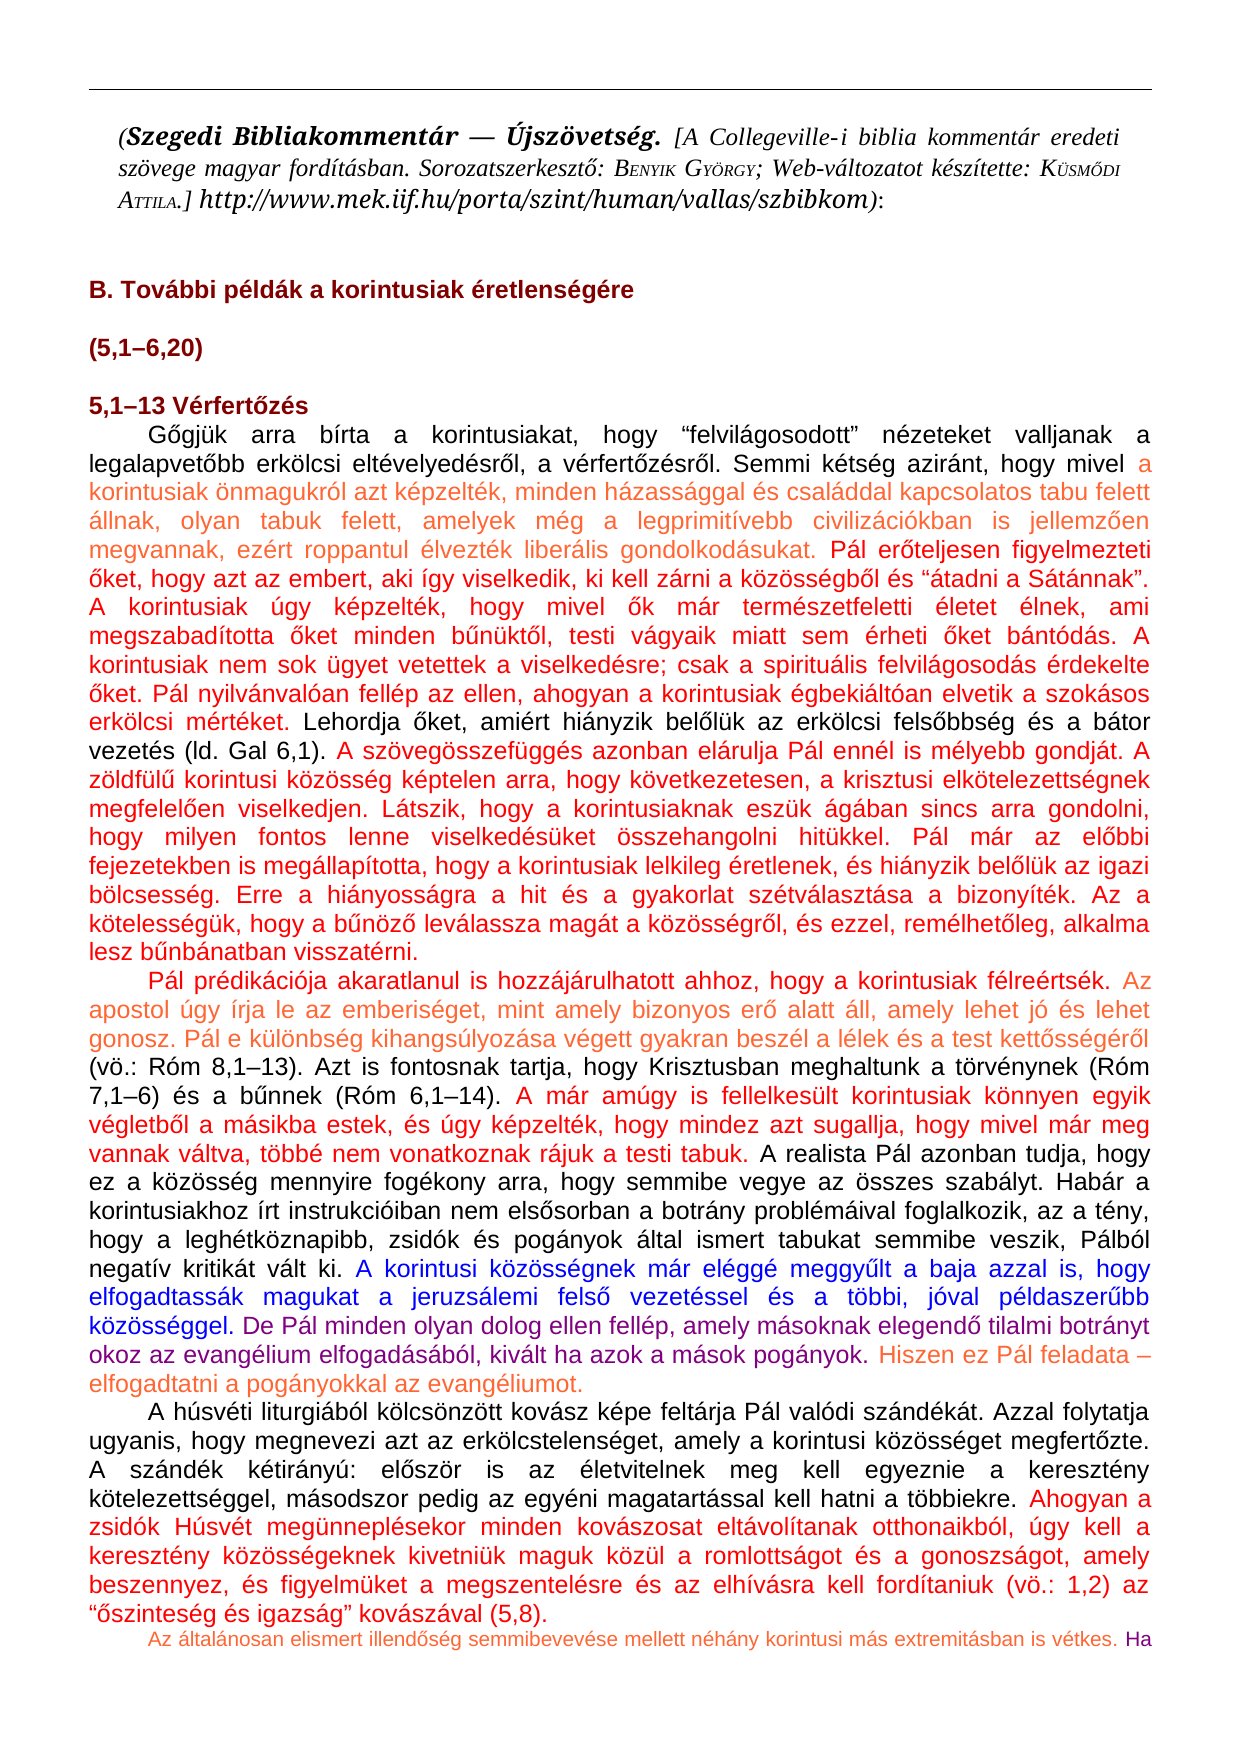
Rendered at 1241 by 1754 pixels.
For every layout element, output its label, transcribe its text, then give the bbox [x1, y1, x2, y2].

text Pál prédikációja akaratlanul is hozzájárulhatott ahhoz, hogy a korintusiak félreértsék. Az apostol úgy írja le az emberiséget, mint amely bizonyos erő alatt áll, amely lehet jó és lehet gonosz. Pál e különbség kihangsúlyozása végett gyakran beszél a lélek és a test kettősségéről (vö.: Róm 8,1–13). Azt is fontosnak tartja, hogy Krisztusban meghaltunk a törvénynek (Róm 7,1–6) és a bűnnek (Róm 6,1–14). A már amúgy is fellelkesült korintusiak könnyen egyik végletből a másikba estek, és úgy képzelték, hogy mindez azt sugallja, hogy mivel már meg vannak váltva, többé nem vonatkoznak rájuk a testi tabuk. A realista Pál azonban tudja, hogy ez a közösség mennyire fogékony arra, hogy semmibe vegye az összes szabályt. Habár a korintusiakhoz írt instrukcióiban nem elsősorban a botrány problémáival foglalkozik, az a tény, hogy a leghétköznapibb, zsidók és pogányok által ismert tabukat semmibe veszik, Pálból negatív kritikát vált ki. A korintusi közösségnek már eléggé meggyűlt a baja azzal is, hogy elfogadtassák magukat a jeruzsálemi felső vezetéssel és a többi, jóval példaszerűbb közösséggel. De Pál minden olyan dolog ellen fellép, amely másoknak elegendő tilalmi botrányt okoz az evangélium elfogadásából, kivált ha azok a mások pogányok. Hiszen ez Pál feladata – elfogadtatni a pogányokkal az evangéliumot. [88, 966, 1152, 1397]
text Az általánosan elismert illendőség semmibevevése mellett néhány korintusi más extremitásban is vétkes. Ha [88, 1627, 1152, 1651]
text (Szegedi Bibliakommentár ― Újszövetség. [A Collegeville‑i biblia kommentár eredeti szövege magyar fordításban. Sorozatszerkesztő: Benyik György; Web-változatot készítette: Küsmődi Attila.] http://www.mek.iif.hu/porta/szint/human/vallas/szbibkom): [88, 90, 1152, 245]
text 5,1–13 Vérfertőzés [88, 391, 1152, 420]
text (5,1–6,20) [88, 333, 1152, 362]
text A húsvéti liturgiából kölcsönzött kovász képe feltárja Pál valódi szándékát. Azzal folytatja ugyanis, hogy megnevezi azt az erkölcstelenséget, amely a korintusi közösséget megfertőzte. A szándék kétirányú: először is az életvitelnek meg kell egyeznie a keresztény kötelezettséggel, másodszor pedig az egyéni magatartással kell hatni a többiekre. Ahogyan a zsidók Húsvét megünneplésekor minden kovászosat eltávolítanak otthonaikból, úgy kell a keresztény közösségeknek kivetniük maguk közül a romlottságot és a gonoszságot, amely beszennyez, és figyelmüket a megszentelésre és az elhívásra kell fordítaniuk (vö.: 1,2) az “őszinteség és igazság” kovászával (5,8). [88, 1397, 1152, 1627]
text B. További példák a korintusiak éretlenségére [88, 275, 1152, 303]
text Gőgjük arra bírta a korintusiakat, hogy “felvilágosodott” nézeteket valljanak a legalapvetőbb erkölcsi eltévelyedésről, a vérfertőzésről. Semmi kétség aziránt, hogy mivel a korintusiak önmagukról azt képzelték, minden házassággal és családdal kapcsolatos tabu felett állnak, olyan tabuk felett, amelyek még a legprimitívebb civilizációkban is jellemzően megvannak, ezért roppantul élvezték liberális gondolkodásukat. Pál erőteljesen figyelmezteti őket, hogy azt az embert, aki így viselkedik, ki kell zárni a közösségből és “átadni a Sátánnak”. A korintusiak úgy képzelték, hogy mivel ők már természetfeletti életet élnek, ami megszabadította őket minden bűnüktől, testi vágyaik miatt sem érheti őket bántódás. A korintusiak nem sok ügyet vetettek a viselkedésre; csak a spirituális felvilágosodás érdekelte őket. Pál nyilvánvalóan fellép az ellen, ahogyan a korintusiak égbekiáltóan elvetik a szokásos erkölcsi mértéket. Lehordja őket, amiért hiányzik belőlük az erkölcsi felsőbbség és a bátor vezetés (ld. Gal 6,1). A szövegösszefüggés azonban elárulja Pál ennél is mélyebb gondját. A zöldfülű korintusi közösség képtelen arra, hogy következetesen, a krisztusi elkötelezettségnek megfelelően viselkedjen. Látszik, hogy a korintusiaknak eszük ágában sincs arra gondolni, hogy milyen fontos lenne viselkedésüket összehangolni hitükkel. Pál már az előbbi fejezetekben is megállapította, hogy a korintusiak lelkileg éretlenek, és hiányzik belőlük az igazi bölcsesség. Erre a hiányosságra a hit és a gyakorlat szétválasztása a bizonyíték. Az a kötelességük, hogy a bűnöző leválassza magát a közösségről, és ezzel, remélhetőleg, alkalma lesz bűnbánatban visszatérni. [88, 420, 1152, 966]
